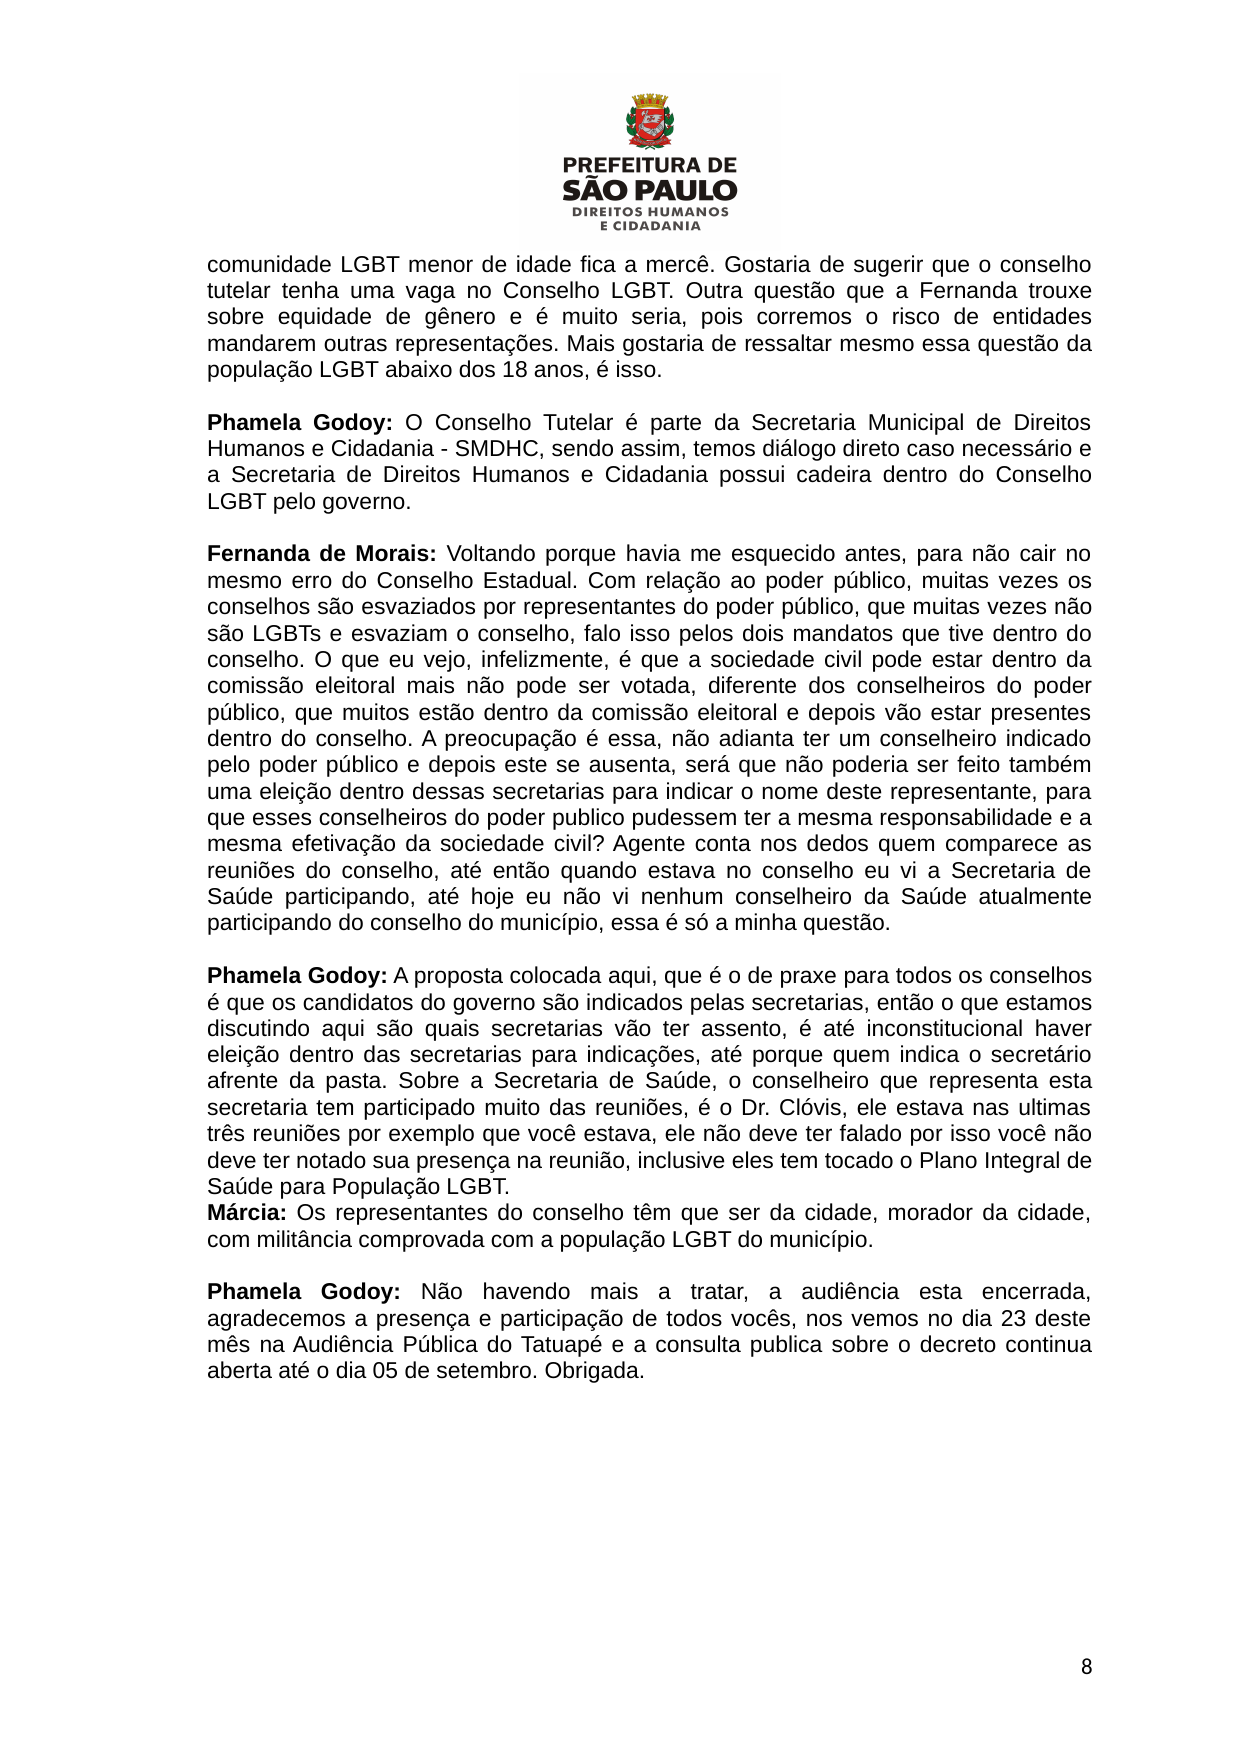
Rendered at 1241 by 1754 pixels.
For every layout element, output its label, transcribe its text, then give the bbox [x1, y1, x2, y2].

text Phamela Godoy: O Conselho Tutelar é parte da Secretaria Municipal de Direitos Humanos e Cidadania - SMDHC, sendo assim, temos diálogo direto caso necessário e a Secretaria de Direitos Humanos e Cidadania possui cadeira dentro do Conselho LGBT pelo governo. [207, 382, 1092, 514]
text Fernanda de Morais: Voltando porque havia me esquecido antes, para não cair no mesmo erro do Conselho Estadual. Com relação ao poder público, muitas vezes os conselhos são esvaziados por representantes do poder público, que muitas vezes não são LGBTs e esvaziam o conselho, falo isso pelos dois mandatos que tive dentro do conselho. O que eu vejo, infelizmente, é que a sociedade civil pode estar dentro da comissão eleitoral mais não pode ser votada, diferente dos conselheiros do poder público, que muitos estão dentro da comissão eleitoral e depois vão estar presentes dentro do conselho. A preocupação é essa, não adianta ter um conselheiro indicado pelo poder público e depois este se ausenta, será que não poderia ser feito também uma eleição dentro dessas secretarias para indicar o nome deste representante, para que esses conselheiros do poder publico pudessem ter a mesma responsabilidade e a mesma efetivação da sociedade civil? Agente conta nos dedos quem comparece as reuniões do conselho, até então quando estava no conselho eu vi a Secretaria de Saúde participando, até hoje eu não vi nenhum conselheiro da Saúde atualmente participando do conselho do município, essa é só a minha questão. [207, 514, 1092, 936]
picture [519, 73, 781, 251]
text comunidade LGBT menor de idade fica a mercê. Gostaria de sugerir que o conselho tutelar tenha uma vaga no Conselho LGBT. Outra questão que a Fernanda trouxe sobre equidade de gênero e é muito seria, pois corremos o risco de entidades mandarem outras representações. Mais gostaria de ressaltar mesmo essa questão da população LGBT abaixo dos 18 anos, é isso. [207, 251, 1092, 382]
text Phamela Godoy: A proposta colocada aqui, que é o de praxe para todos os conselhos é que os candidatos do governo são indicados pelas secretarias, então o que estamos discutindo aqui são quais secretarias vão ter assento, é até inconstitucional haver eleição dentro das secretarias para indicações, até porque quem indica o secretário afrente da pasta. Sobre a Secretaria de Saúde, o conselheiro que representa esta secretaria tem participado muito das reuniões, é o Dr. Clóvis, ele estava nas ultimas três reuniões por exemplo que você estava, ele não deve ter falado por isso você não deve ter notado sua presença na reunião, inclusive eles tem tocado o Plano Integral de Saúde para População LGBT. [207, 962, 1092, 1199]
text Márcia: Os representantes do conselho têm que ser da cidade, morador da cidade, com militância comprovada com a população LGBT do município. [207, 1199, 1092, 1252]
text Phamela Godoy: Não havendo mais a tratar, a audiência esta encerrada, agradecemos a presença e participação de todos vocês, nos vemos no dia 23 deste mês na Audiência Pública do Tatuapé e a consulta publica sobre o decreto continua aberta até o dia 05 de setembro. Obrigada. [207, 1278, 1092, 1384]
